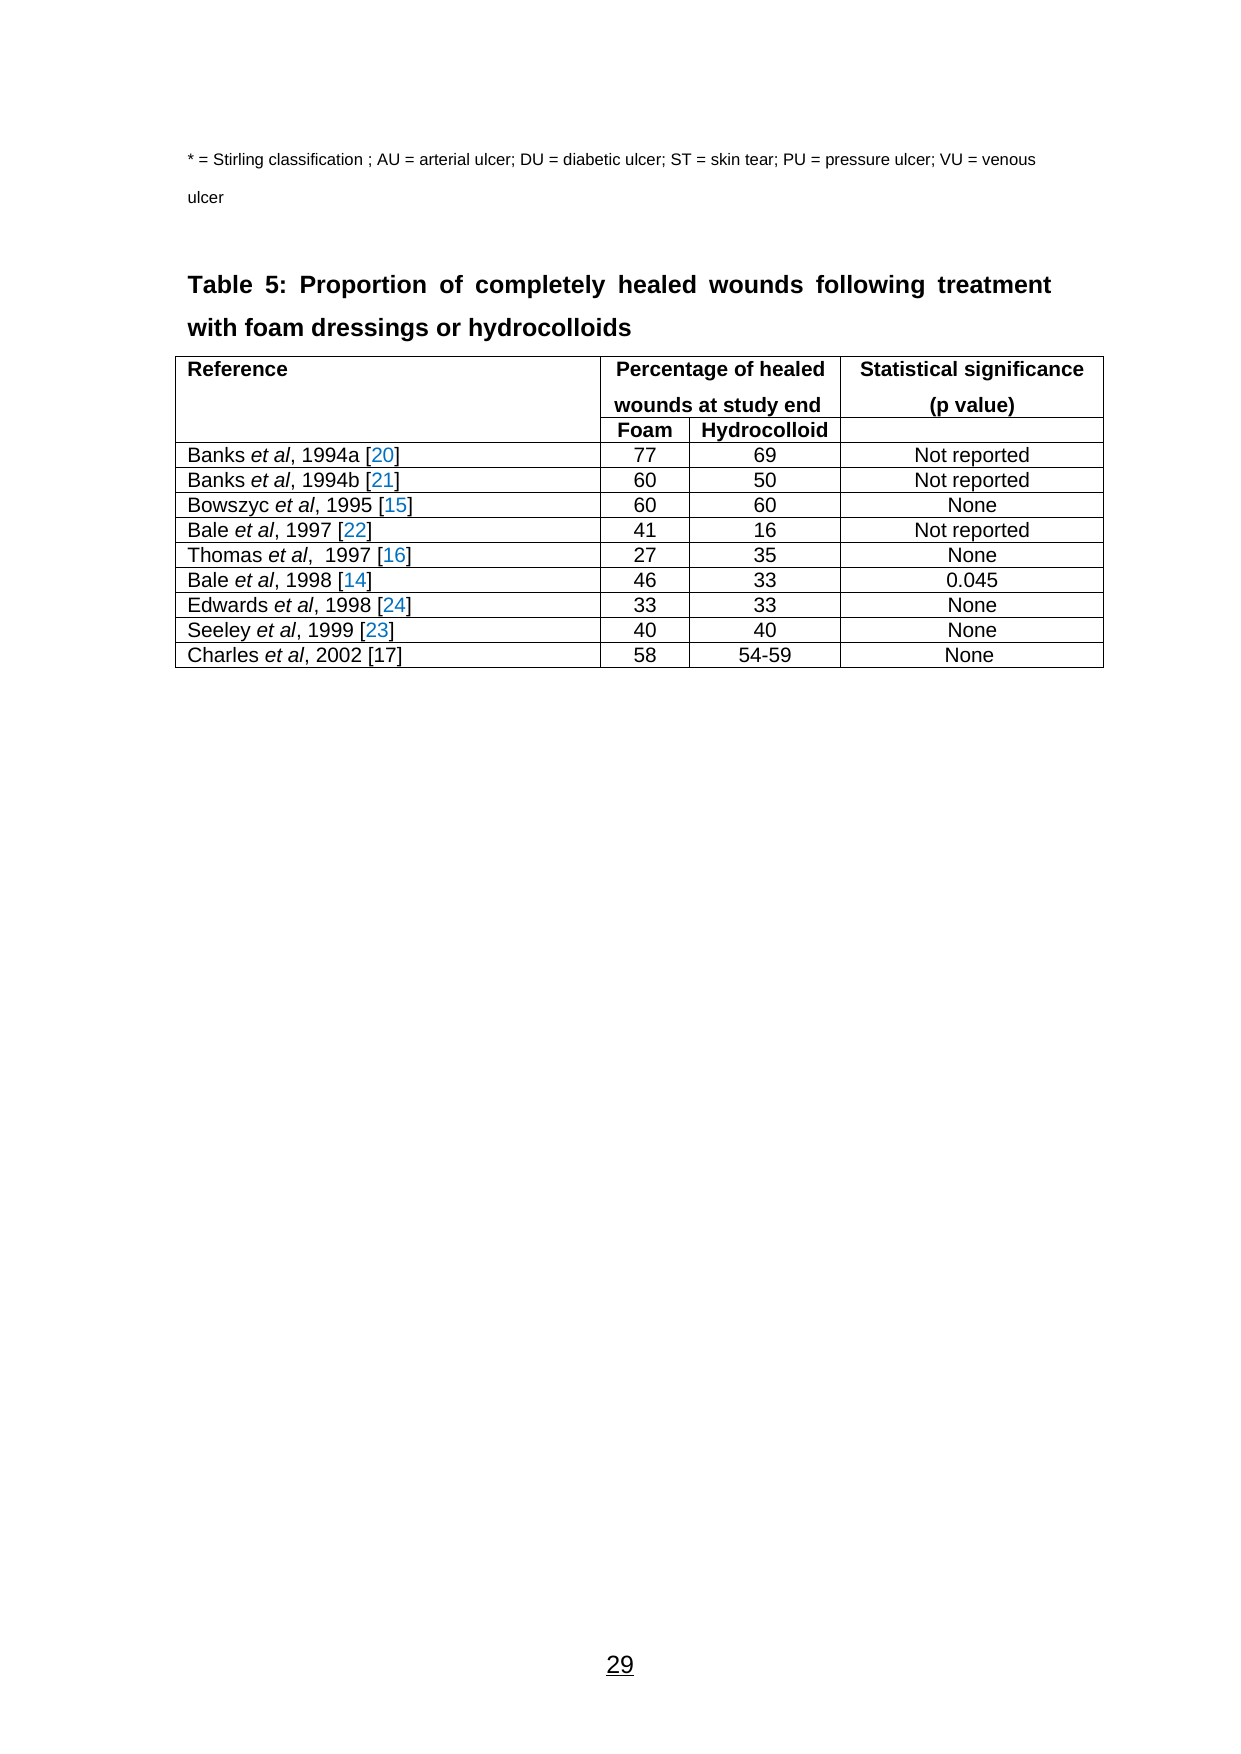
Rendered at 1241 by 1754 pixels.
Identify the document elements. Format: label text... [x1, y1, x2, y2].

table_cell 33 [690, 568, 840, 592]
table_cell Not reported [841, 468, 1103, 492]
table_cell Edwards et al, 1998 [24] [176, 593, 600, 617]
table_cell 35 [690, 543, 840, 567]
table_cell None [841, 618, 1103, 642]
table_cell Bowszyc et al, 1995 [15] [176, 493, 600, 517]
table_cell 60 [601, 468, 689, 492]
text * = Stirling classification ; AU = arterial ulcer; DU = diabetic ulcer; ST = skin tear; PU = pressure ulcer; VU = venous ulcer [187, 150, 1053, 207]
table_header Statistical significance (p value) [841, 357, 1103, 417]
table_cell 60 [690, 493, 840, 517]
table_cell 16 [690, 518, 840, 542]
table_cell 40 [690, 618, 840, 642]
table_cell 33 [690, 593, 840, 617]
table_header Reference [176, 357, 600, 442]
table_cell 60 [601, 493, 689, 517]
table_cell 69 [690, 443, 840, 467]
table_cell Thomas et al, 1997 [16] [176, 543, 600, 567]
table_cell 41 [601, 518, 689, 542]
table_cell None [841, 493, 1103, 517]
table_cell None [841, 543, 1103, 567]
table_cell Not reported [841, 443, 1103, 467]
table_cell Banks et al, 1994b [21] [176, 468, 600, 492]
text Table 5: Proportion of completely healed wounds following treatment with foam dressings or hydrocolloids [187, 270, 1053, 342]
table_cell 33 [601, 593, 689, 617]
table_cell 50 [690, 468, 840, 492]
table_cell 40 [601, 618, 689, 642]
table_cell 77 [601, 443, 689, 467]
table_cell 54-59 [690, 643, 840, 667]
table_cell Bale et al, 1997 [22] [176, 518, 600, 542]
table_cell 0.045 [841, 568, 1103, 592]
table_cell 46 [601, 568, 689, 592]
table_cell Hydrocolloid [690, 418, 840, 442]
table_header Percentage of healed wounds at study end [601, 357, 840, 417]
table_cell Not reported [841, 518, 1103, 542]
table_cell Charles et al, 2002 [17] [176, 643, 600, 667]
table_cell 58 [601, 643, 689, 667]
table_cell Foam [601, 418, 689, 442]
table_cell Seeley et al, 1999 [23] [176, 618, 600, 642]
table_cell Banks et al, 1994a [20] [176, 443, 600, 467]
table_cell Bale et al, 1998 [14] [176, 568, 600, 592]
table_cell [841, 418, 1103, 442]
table_cell 27 [601, 543, 689, 567]
table_cell None [841, 643, 1103, 667]
table_cell None [841, 593, 1103, 617]
